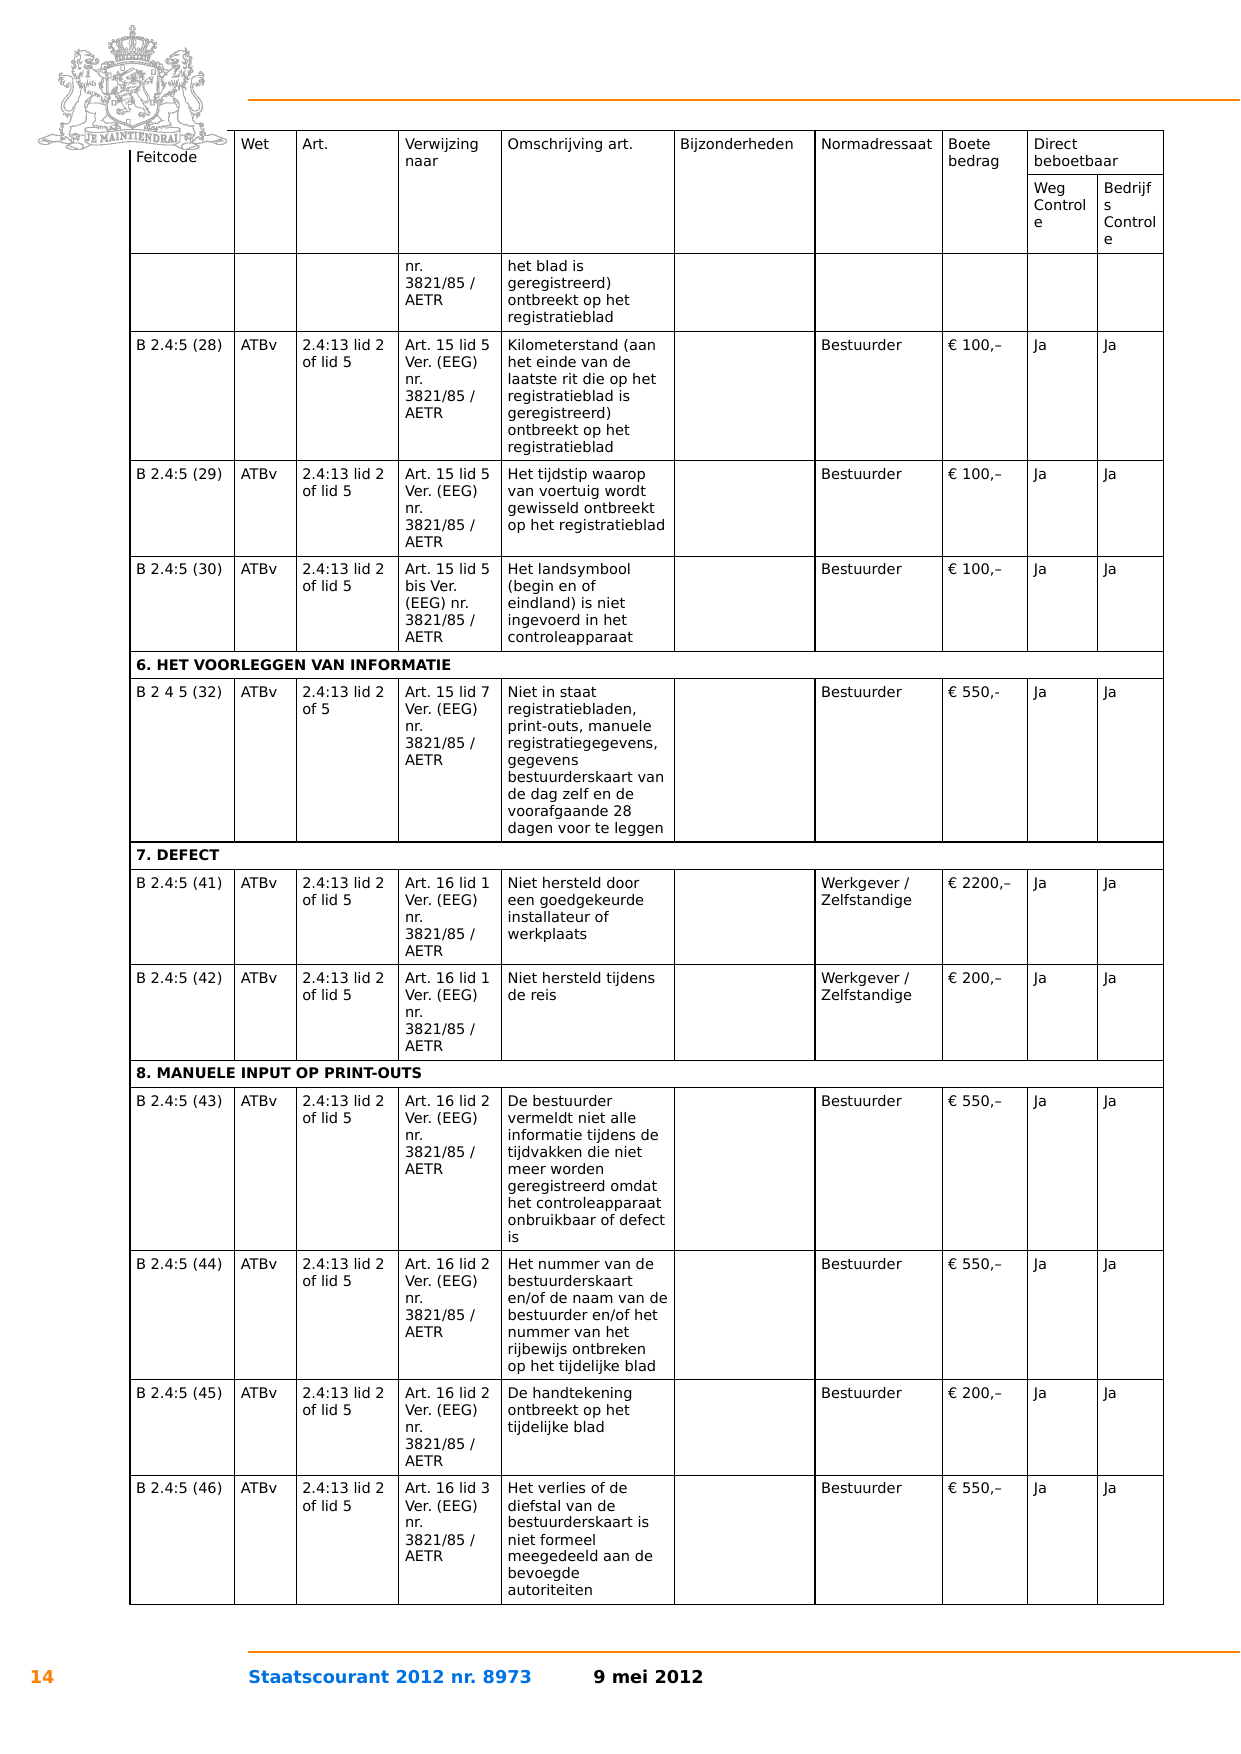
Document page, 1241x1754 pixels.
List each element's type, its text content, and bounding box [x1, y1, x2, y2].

table_cell ATBv [235, 1251, 296, 1379]
table_cell Art. 16 lid 3 Ver. (EEG) nr. 3821/85 / AETR [399, 1476, 501, 1604]
table_cell B 2.4:5 (42) [131, 965, 234, 1059]
table_cell Bestuurder [816, 1088, 942, 1250]
table_cell [675, 965, 814, 1059]
table_cell [675, 1251, 814, 1379]
table_cell Ja [1098, 557, 1163, 651]
table_cell Het nummer van de bestuurderskaart en/of de naam van de bestuurder en/of het nummer van het rijbewijs ontbreken op het tijdelijke blad [502, 1251, 674, 1379]
table_cell Art. 15 lid 5 Ver. (EEG) nr. 3821/85 / AETR [399, 332, 501, 460]
table_cell Art. 16 lid 1 Ver. (EEG) nr. 3821/85 / AETR [399, 870, 501, 964]
table_cell Ja [1028, 1088, 1097, 1250]
table_cell [675, 1088, 814, 1250]
table_cell B 2.4:5 (41) [131, 870, 234, 964]
table_cell Werkgever / Zelfstandige [816, 965, 942, 1059]
table_cell Het verlies of de diefstal van de bestuurderskaart is niet formeel meegedeeld aan de bevoegde autoriteiten [502, 1476, 674, 1604]
table_cell 2.4:13 lid 2 of lid 5 [297, 557, 398, 651]
table_header Verwijzing naar [399, 131, 501, 253]
table_cell Ja [1028, 332, 1097, 460]
table_cell [675, 254, 814, 331]
table_cell Ja [1098, 1251, 1163, 1379]
table_cell Niet hersteld tijdens de reis [502, 965, 674, 1059]
table_cell Bestuurder [816, 332, 942, 460]
table_cell Ja [1098, 965, 1163, 1059]
table_cell [1028, 254, 1097, 331]
table_cell Weg Controle [1028, 175, 1097, 253]
table_cell B 2.4:5 (45) [131, 1380, 234, 1475]
table_cell nr. 3821/85 / AETR [399, 254, 501, 331]
table_cell Kilometerstand (aan het einde van de laatste rit die op het registratieblad is geregistreerd) ontbreekt op het registratieblad [502, 332, 674, 460]
table_cell Art. 15 lid 7 Ver. (EEG) nr. 3821/85 / AETR [399, 679, 501, 841]
table_header Wet [235, 131, 296, 253]
table_cell Ja [1028, 870, 1097, 964]
table_cell Bestuurder [816, 1476, 942, 1604]
table_cell Ja [1028, 557, 1097, 651]
table_cell Bestuurder [816, 679, 942, 841]
table_cell B 2.4:5 (43) [131, 1088, 234, 1250]
table_cell € 100,– [943, 332, 1027, 460]
table_cell € 550,– [943, 1251, 1027, 1379]
table_cell Art. 15 lid 5 bis Ver. (EEG) nr. 3821/85 / AETR [399, 557, 501, 651]
table_cell 2.4:13 lid 2 of lid 5 [297, 1476, 398, 1604]
table_cell Ja [1098, 679, 1163, 841]
table_cell 2.4:13 lid 2 of lid 5 [297, 965, 398, 1059]
table_cell Ja [1028, 679, 1097, 841]
table_cell ATBv [235, 679, 296, 841]
table_cell € 550,– [943, 1088, 1027, 1250]
table_header Art. [297, 131, 398, 253]
table_cell Het landsymbool (begin en of eindland) is niet ingevoerd in het controleapparaat [502, 557, 674, 651]
table_cell 2.4:13 lid 2 of lid 5 [297, 870, 398, 964]
table_header Omschrijving art. [502, 131, 674, 253]
table_cell ATBv [235, 1088, 296, 1250]
table_cell Ja [1098, 870, 1163, 964]
table_cell B 2.4:5 (29) [131, 461, 234, 556]
table_cell B 2.4:5 (46) [131, 1476, 234, 1604]
table_cell Art. 15 lid 5 Ver. (EEG) nr. 3821/85 / AETR [399, 461, 501, 556]
table_cell ATBv [235, 1476, 296, 1604]
table_cell B 2.4:5 (44) [131, 1251, 234, 1379]
table_cell Ja [1098, 332, 1163, 460]
table_cell Bestuurder [816, 1251, 942, 1379]
table_cell Art. 16 lid 2 Ver. (EEG) nr. 3821/85 / AETR [399, 1251, 501, 1379]
table_cell € 550,- [943, 679, 1027, 841]
table_cell 6. HET VOORLEGGEN VAN INFORMATIE [131, 652, 1163, 678]
table_cell Niet hersteld door een goedgekeurde installateur of werkplaats [502, 870, 674, 964]
table_cell ATBv [235, 557, 296, 651]
table_cell [675, 557, 814, 651]
table_cell De handtekening ontbreekt op het tijdelijke blad [502, 1380, 674, 1475]
table_cell [675, 461, 814, 556]
picture [38, 25, 227, 150]
table_cell [675, 332, 814, 460]
table_cell 2.4:13 lid 2 of lid 5 [297, 1251, 398, 1379]
table_cell 2.4:13 lid 2 of lid 5 [297, 332, 398, 460]
table_cell Art. 16 lid 1 Ver. (EEG) nr. 3821/85 / AETR [399, 965, 501, 1059]
table_cell € 200,– [943, 965, 1027, 1059]
table_cell [675, 1380, 814, 1475]
table_cell B 2.4:5 (28) [131, 332, 234, 460]
table_cell 7. DEFECT [131, 843, 1163, 869]
table_cell ATBv [235, 965, 296, 1059]
table_cell Art. 16 lid 2 Ver. (EEG) nr. 3821/85 / AETR [399, 1380, 501, 1475]
table_cell [675, 679, 814, 841]
table_cell 2.4:13 lid 2 of lid 5 [297, 1088, 398, 1250]
table_cell [235, 254, 296, 331]
table_cell [131, 254, 234, 331]
table_cell 2.4:13 lid 2 of lid 5 [297, 1380, 398, 1475]
table_cell € 550,– [943, 1476, 1027, 1604]
table_cell 8. MANUELE INPUT OP PRINT-OUTS [131, 1061, 1163, 1087]
table_cell Bestuurder [816, 557, 942, 651]
table_cell Bestuurder [816, 1380, 942, 1475]
table_cell Ja [1028, 1380, 1097, 1475]
table_header Boete bedrag [943, 131, 1027, 253]
table_cell Bestuurder [816, 461, 942, 556]
table_cell B 2.4:5 (30) [131, 557, 234, 651]
table_cell Bedrijfs Controle [1098, 175, 1163, 253]
table_cell Ja [1098, 1476, 1163, 1604]
table_cell [675, 1476, 814, 1604]
table_cell Ja [1028, 965, 1097, 1059]
table_header Direct beboetbaar [1028, 131, 1163, 174]
table_cell Ja [1098, 1380, 1163, 1475]
table_cell Ja [1028, 1476, 1097, 1604]
table_cell Niet in staat registratiebladen, print-outs, manuele registratiegegevens, gegevens bestuurderskaart van de dag zelf en de voorafgaande 28 dagen voor te leggen [502, 679, 674, 841]
table_cell Art. 16 lid 2 Ver. (EEG) nr. 3821/85 / AETR [399, 1088, 501, 1250]
table_cell ATBv [235, 332, 296, 460]
table_cell Ja [1098, 1088, 1163, 1250]
table_cell € 2200,– [943, 870, 1027, 964]
table_header Bijzonderheden [675, 131, 814, 253]
table_cell 2.4:13 lid 2 of lid 5 [297, 461, 398, 556]
table_cell € 100,– [943, 557, 1027, 651]
table_cell Ja [1028, 461, 1097, 556]
table_cell Het tijdstip waarop van voertuig wordt gewisseld ontbreekt op het registratieblad [502, 461, 674, 556]
table_header Normadressaat [816, 131, 942, 253]
table_cell [675, 870, 814, 964]
table_cell De bestuurder vermeldt niet alle informatie tijdens de tijdvakken die niet meer worden geregistreerd omdat het controleapparaat onbruikbaar of defect is [502, 1088, 674, 1250]
table_cell [1098, 254, 1163, 331]
table_cell Ja [1028, 1251, 1097, 1379]
table_cell [297, 254, 398, 331]
table_cell [816, 254, 942, 331]
table_cell 2.4:13 lid 2 of 5 [297, 679, 398, 841]
table_cell € 100,– [943, 461, 1027, 556]
table_cell het blad is geregistreerd) ontbreekt op het registratieblad [502, 254, 674, 331]
table_cell ATBv [235, 1380, 296, 1475]
table_header Feitcode [131, 131, 234, 253]
table_cell B 2 4 5 (32) [131, 679, 234, 841]
table_cell ATBv [235, 461, 296, 556]
table_cell Ja [1098, 461, 1163, 556]
table_cell € 200,– [943, 1380, 1027, 1475]
table_cell Werkgever / Zelfstandige [816, 870, 942, 964]
table_cell [943, 254, 1027, 331]
table_cell ATBv [235, 870, 296, 964]
